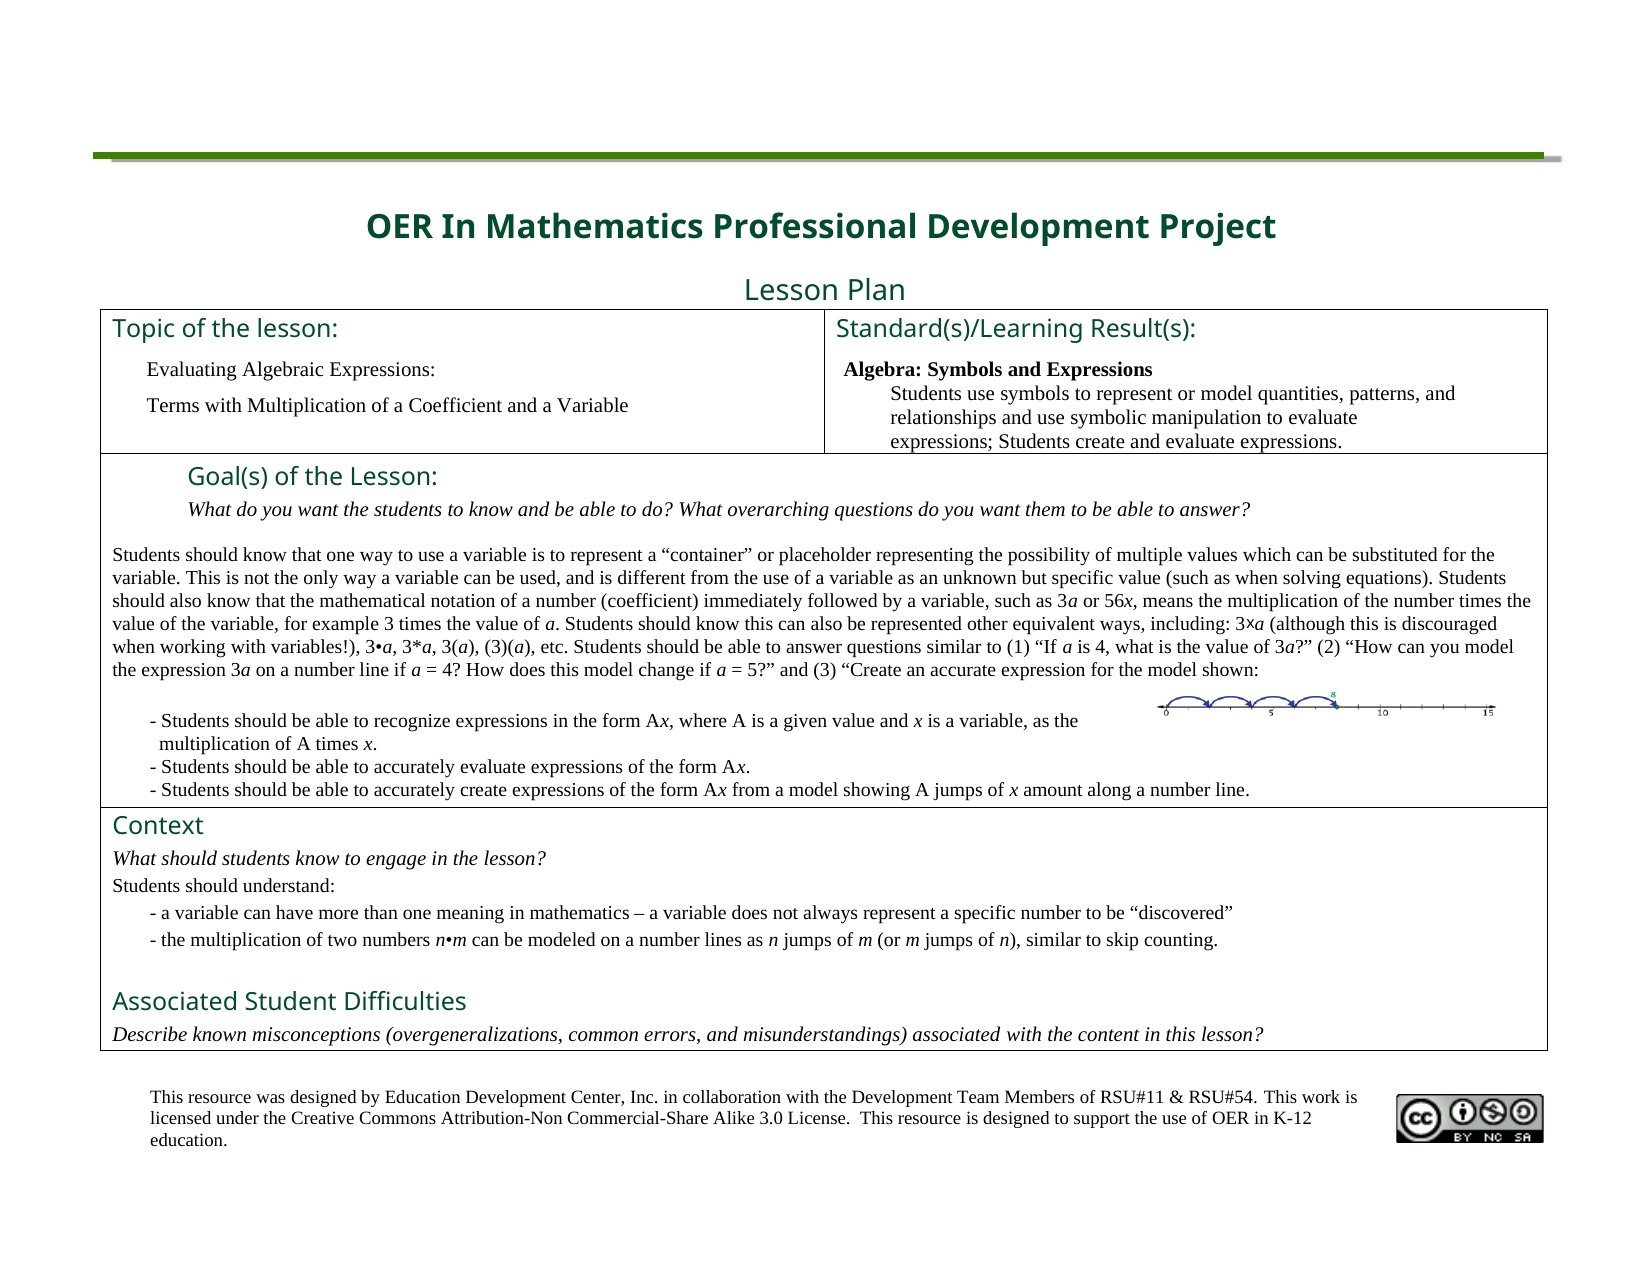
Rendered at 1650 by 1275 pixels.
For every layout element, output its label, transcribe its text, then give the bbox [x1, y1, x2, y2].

table_header Topic of the lesson: Evaluating Algebraic Expressions: Terms with Multiplication of a Coefficient and a Variable [101, 310, 824, 453]
picture [1396, 1094, 1544, 1145]
text Lesson Plan [112, 269, 1537, 309]
picture [1156, 690, 1498, 718]
text OER In Mathematics Professional Development Project [112, 164, 1537, 249]
table_cell Context What should students know to engage in the lesson? Students should understand: - a variable can have more than one meaning in mathematics – a variable does not always represent a specific number to be “discovered” - the multiplication of two numbers n•m can be modeled on a number lines as n jumps of m (or m jumps of n), similar to skip counting. Associated Student Difficulties Describe known misconceptions (overgeneralizations, common errors, and misunderstandings) associated with the content in this lesson? [101, 808, 1547, 1050]
table_header Standard(s)/Learning Result(s): Algebra: Symbols and Expressions Students use symbols to represent or model quantities, patterns, and relationships and use symbolic manipulation to evaluate expressions; Students create and evaluate expressions. [825, 310, 1547, 453]
table_cell Goal(s) of the Lesson: What do you want the students to know and be able to do? What overarching questions do you want them to be able to answer? Students should know that one way to use a variable is to represent a “container” or placeholder representing the possibility of multiple values which can be substituted for the variable. This is not the only way a variable can be used, and is different from the use of a variable as an unknown but specific value (such as when solving equations). Students should also know that the mathematical notation of a number (coefficient) immediately followed by a variable, such as 3a or 56x, means the multiplication of the number times the value of the variable, for example 3 times the value of a. Students should know this can also be represented other equivalent ways, including: 3xa (although this is discouraged when working with variables!), 3•a, 3*a, 3(a), (3)(a), etc. Students should be able to answer questions similar to (1) “If a is 4, what is the value of 3a?” (2) “How can you model the expression 3a on a number line if a = 4? How does this model change if a = 5?” and (3) “Create an accurate expression for the model shown: - Students should be able to recognize expressions in the form Ax, where A is a given value and x is a variable, as the multiplication of A times x. - Students should be able to accurately evaluate expressions of the form Ax. - Students should be able to accurately create expressions of the form Ax from a model showing A jumps of x amount along a number line. [101, 454, 1547, 807]
text [112, 112, 1537, 152]
